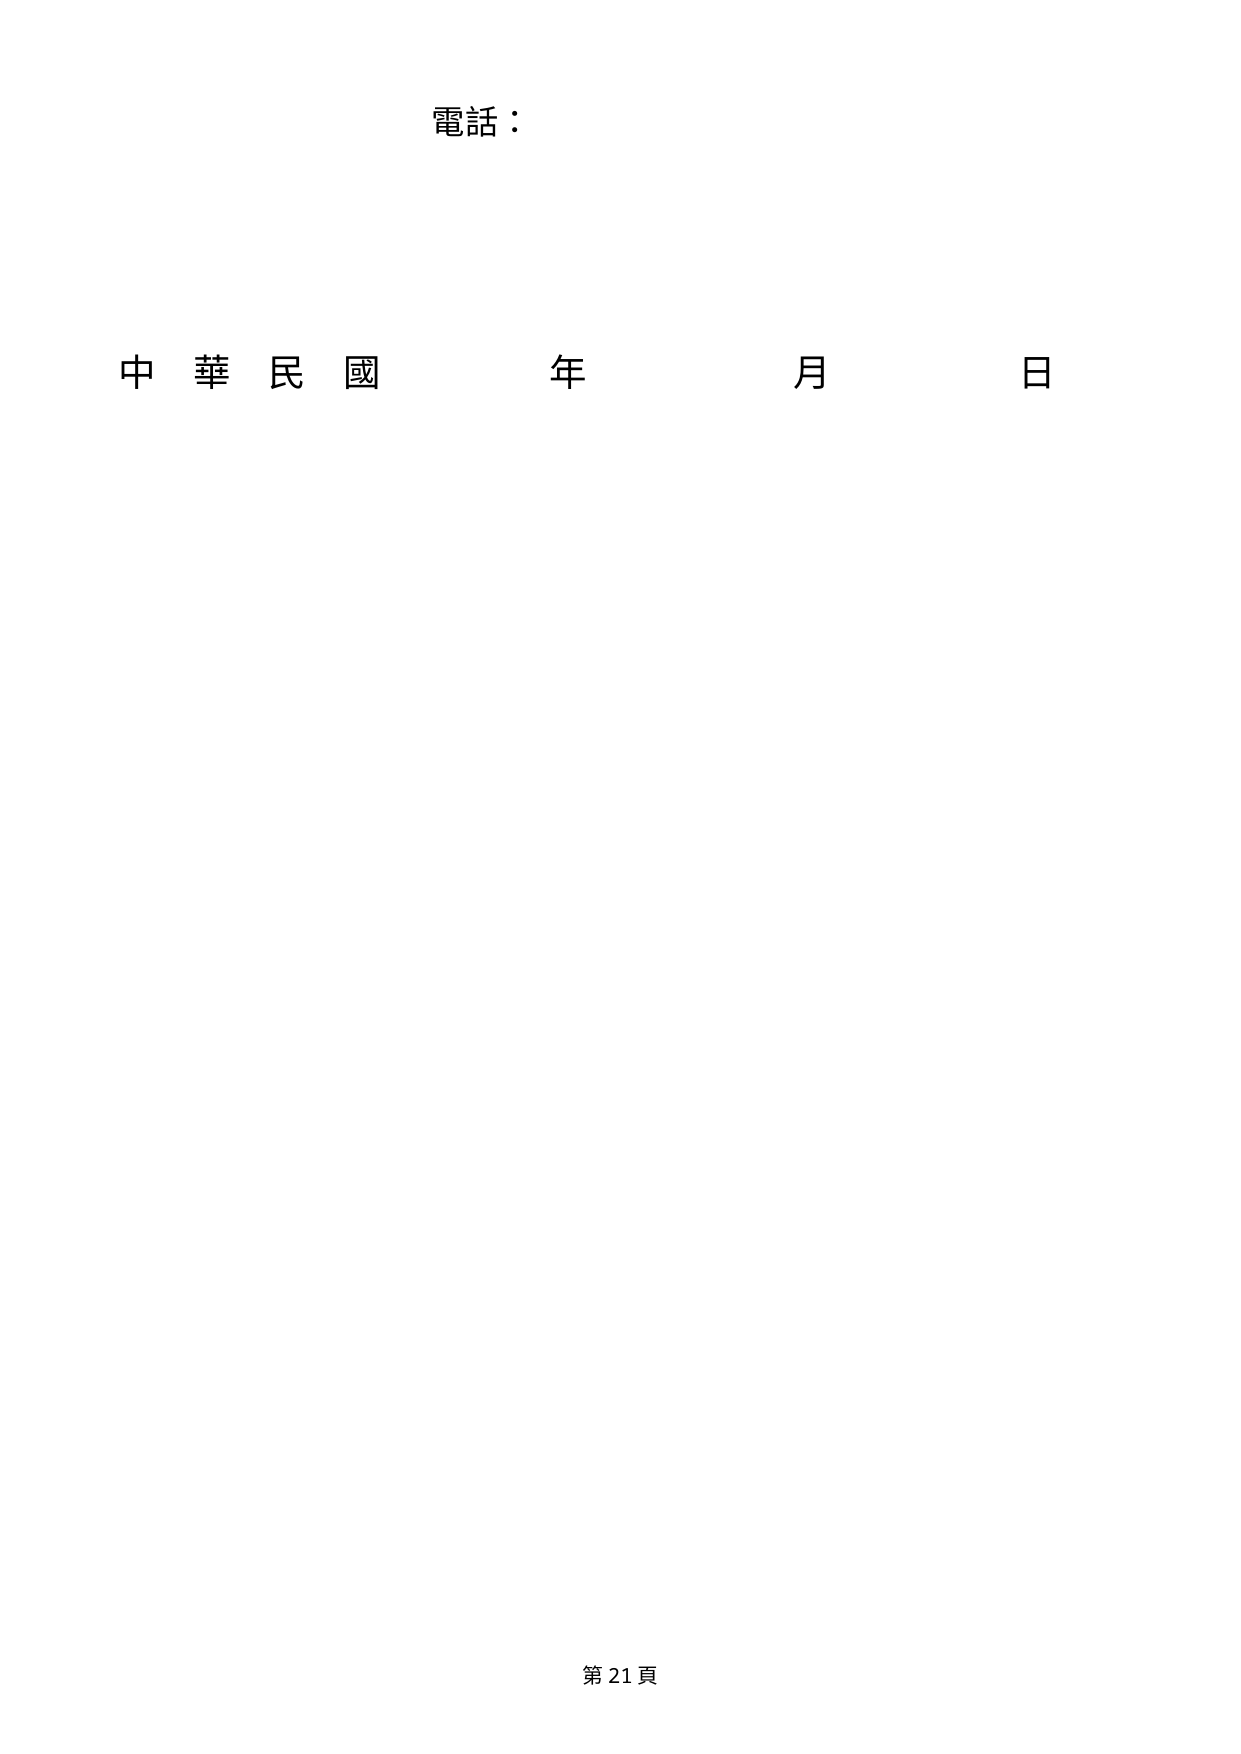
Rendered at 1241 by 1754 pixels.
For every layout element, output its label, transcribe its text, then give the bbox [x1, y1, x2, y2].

text 電話： [118, 78, 1122, 141]
text 中 華 民 國 年 月 日 [118, 328, 1122, 391]
